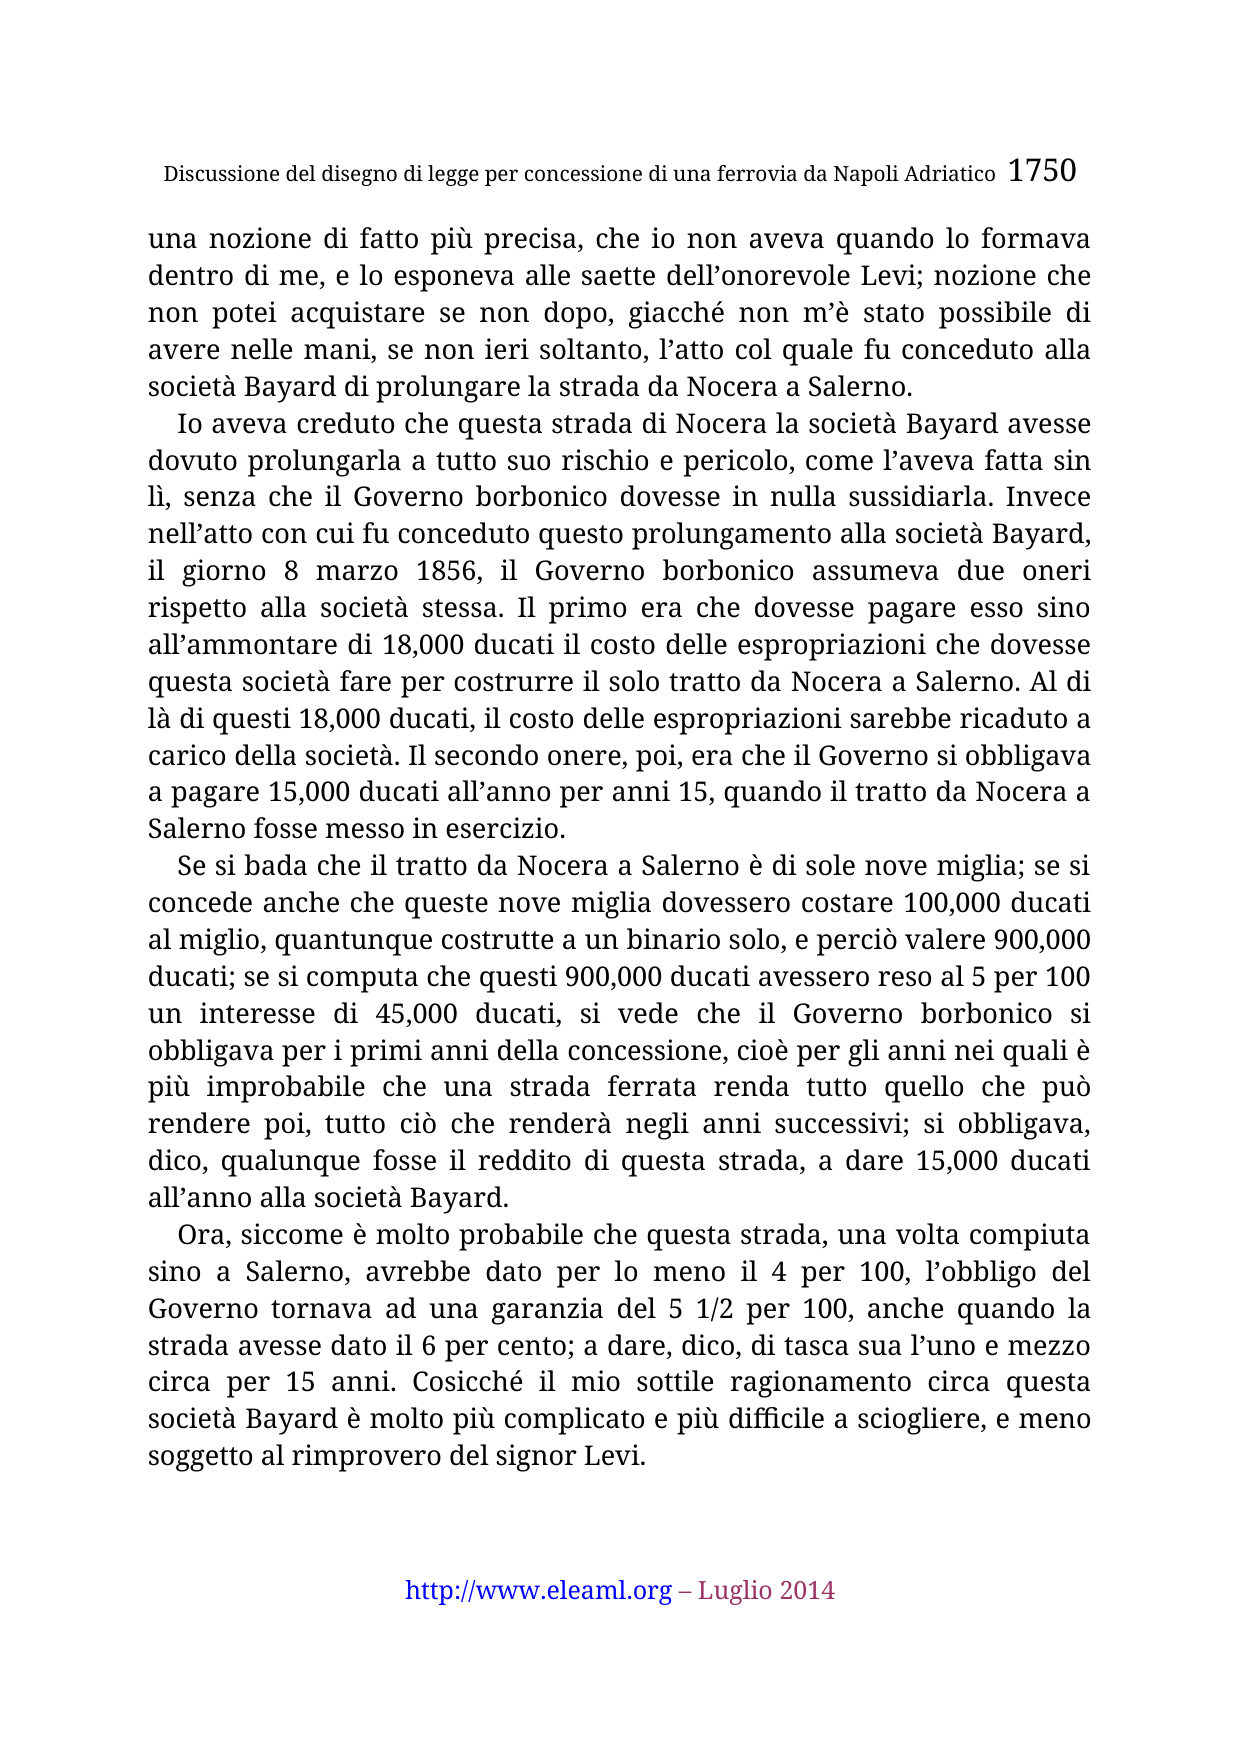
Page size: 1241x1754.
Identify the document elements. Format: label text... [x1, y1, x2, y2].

text Se si bada che il tratto da Nocera a Salerno è di sole nove miglia; se si concede anche che queste nove miglia dovessero costare 100,000 ducati al miglio, quantunque costrutte a un binario solo, e perciò valere 900,000 ducati; se si computa che questi 900,000 ducati avessero reso al 5 per 100 un interesse di 45,000 ducati, si vede che il Governo borbonico si obbligava per i primi anni della concessione, cioè per gli anni nei quali è più improbabile che una strada ferrata renda tutto quello che può rendere poi, tutto ciò che renderà negli anni successivi; si obbligava, dico, qualunque fosse il reddito di questa strada, a dare 15,000 ducati all’anno alla società Bayard. [148, 847, 1093, 1215]
text Io aveva creduto che questa strada di Nocera la società Bayard avesse dovuto prolungarla a tutto suo rischio e pericolo, come l’aveva fatta sin lì, senza che il Governo borbonico dovesse in nulla sussidiarla. Invece nell’atto con cui fu conceduto questo prolungamento alla società Bayard, il giorno 8 marzo 1856, il Governo borbonico assumeva due oneri rispetto alla società stessa. Il primo era che dovesse pagare esso sino all’ammontare di 18,000 ducati il costo delle espropriazioni che dovesse questa società fare per costrurre il solo tratto da Nocera a Salerno. Al di là di questi 18,000 ducati, il costo delle espropriazioni sarebbe ricaduto a carico della società. Il secondo onere, poi, era che il Governo si obbligava a pagare 15,000 ducati all’anno per anni 15, quando il tratto da Nocera a Salerno fosse messo in esercizio. [148, 404, 1093, 847]
text Ora, siccome è molto probabile che questa strada, una volta compiuta sino a Salerno, avrebbe dato per lo meno il 4 per 100, l’obbligo del Governo tornava ad una garanzia del 5 1/2 per 100, anche quando la strada avesse dato il 6 per cento; a dare, dico, di tasca sua l’uno e mezzo circa per 15 anni. Cosicché il mio sottile ragionamento circa questa società Bayard è molto più complicato e più difficile a sciogliere, e meno soggetto al rimprovero del signor Levi. [148, 1215, 1093, 1473]
text una nozione di fatto più precisa, che io non aveva quando lo formava dentro di me, e lo esponeva alle saette dell’onorevole Levi; nozione che non potei acquistare se non dopo, giacché non m’è stato possibile di avere nelle mani, se non ieri soltanto, l’atto col quale fu conceduto alla società Bayard di prolungare la strada da Nocera a Salerno. [148, 220, 1093, 404]
